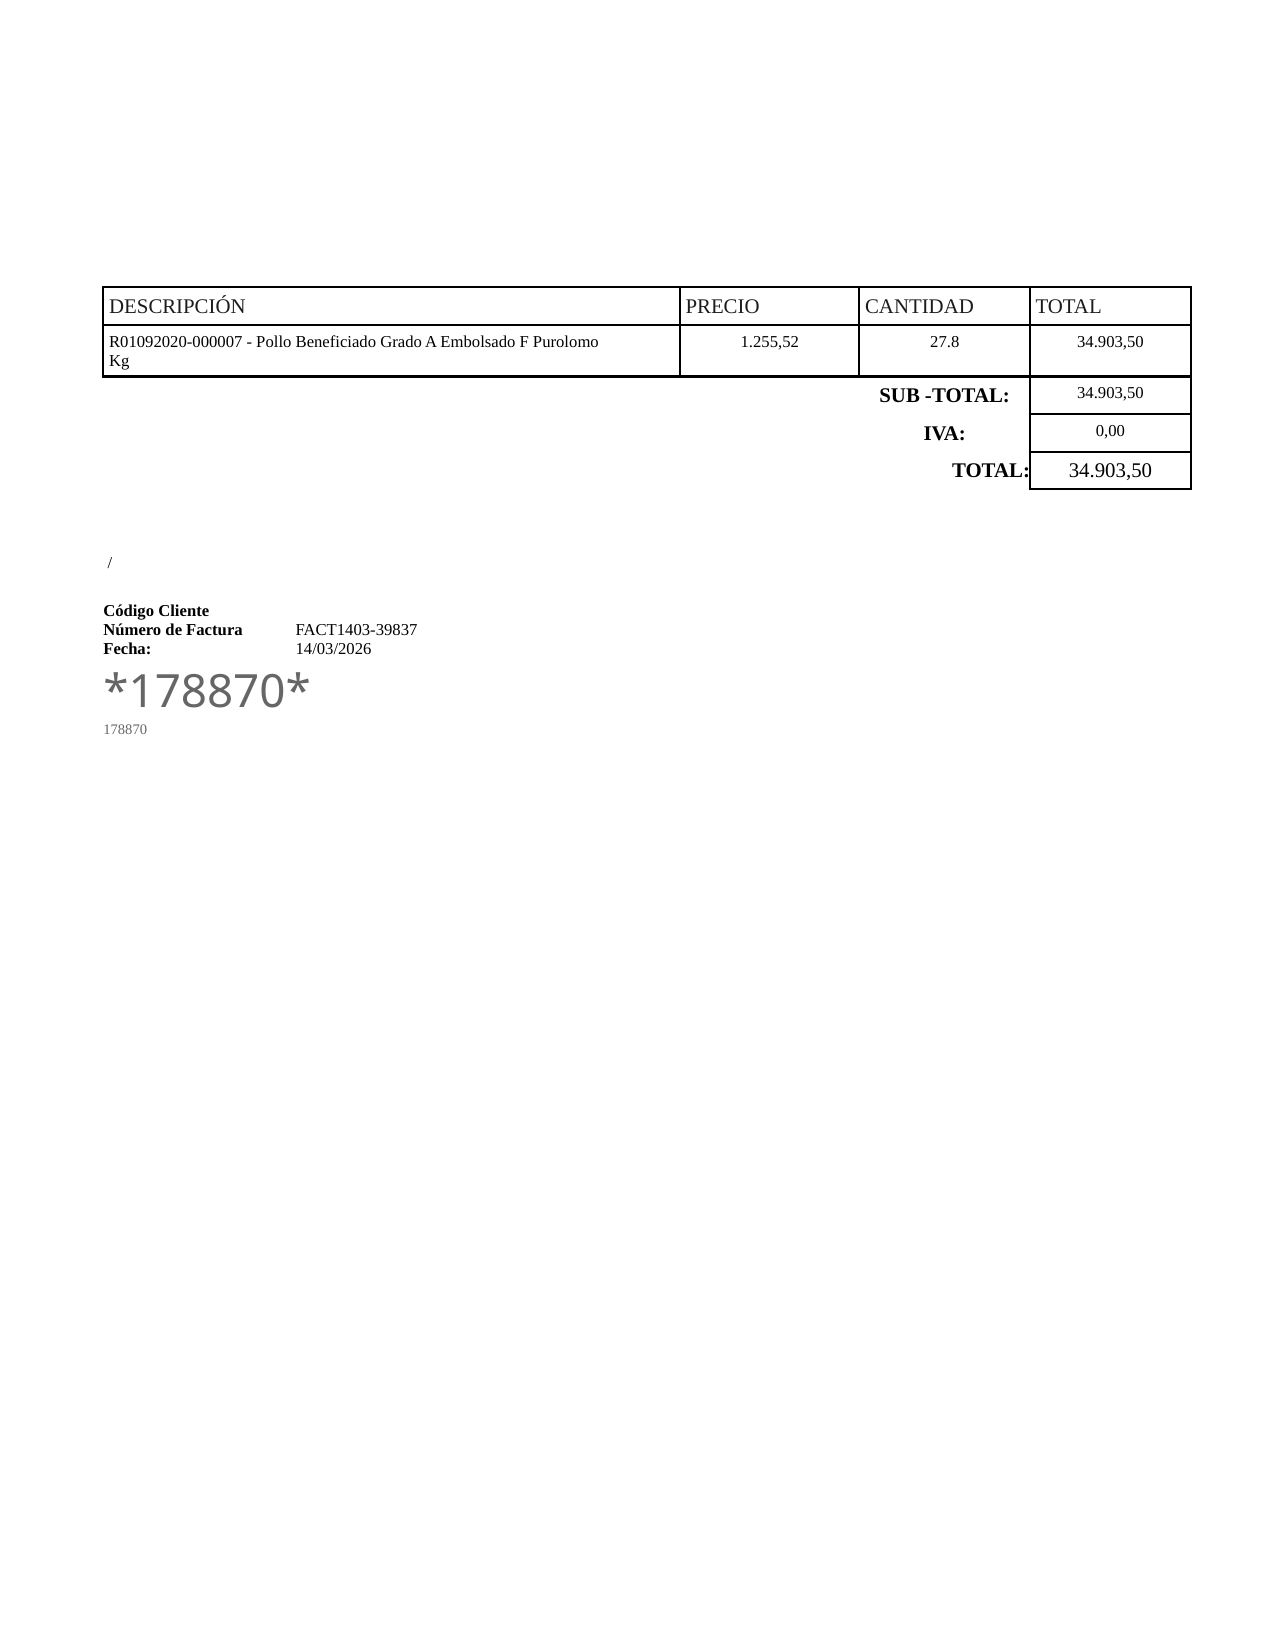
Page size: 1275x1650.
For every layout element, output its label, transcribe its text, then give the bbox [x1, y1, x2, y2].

table_header Código Cliente [103, 601, 295, 620]
table_cell R01092020-000007 - Pollo Beneficiado Grado A Embolsado F Purolomo Kg [104, 326, 679, 375]
table_cell 34.903,50 [1031, 326, 1190, 375]
table_cell SUB -TOTAL: [859, 378, 1029, 413]
table_cell [103, 514, 858, 533]
table_cell FACT1403-39837 [295, 620, 517, 639]
table_cell Fecha: [103, 639, 295, 658]
table_cell 34.903,50 [1031, 378, 1190, 413]
table_cell IVA: [859, 413, 1029, 451]
table_cell [103, 378, 859, 488]
table_cell 34.903,50 [1031, 453, 1190, 488]
text 178870 [103, 721, 1137, 737]
table_header [103, 490, 858, 514]
table_cell Número de Factura [103, 620, 295, 639]
table_header DESCRIPCIÓN [104, 288, 679, 323]
table_cell 0,00 [1031, 415, 1190, 451]
table_cell TOTAL: [859, 451, 1029, 488]
table_cell 27.8 [860, 326, 1029, 375]
table_header TOTAL [1031, 288, 1190, 323]
table_cell / [103, 553, 858, 572]
table_cell 1.255,52 [681, 326, 858, 375]
table_header [295, 601, 517, 620]
table_header CANTIDAD [860, 288, 1029, 323]
table_cell 14/03/2026 [295, 639, 517, 658]
table_header PRECIO [681, 288, 858, 323]
table_cell [103, 534, 858, 553]
text *178870* [103, 658, 1137, 721]
